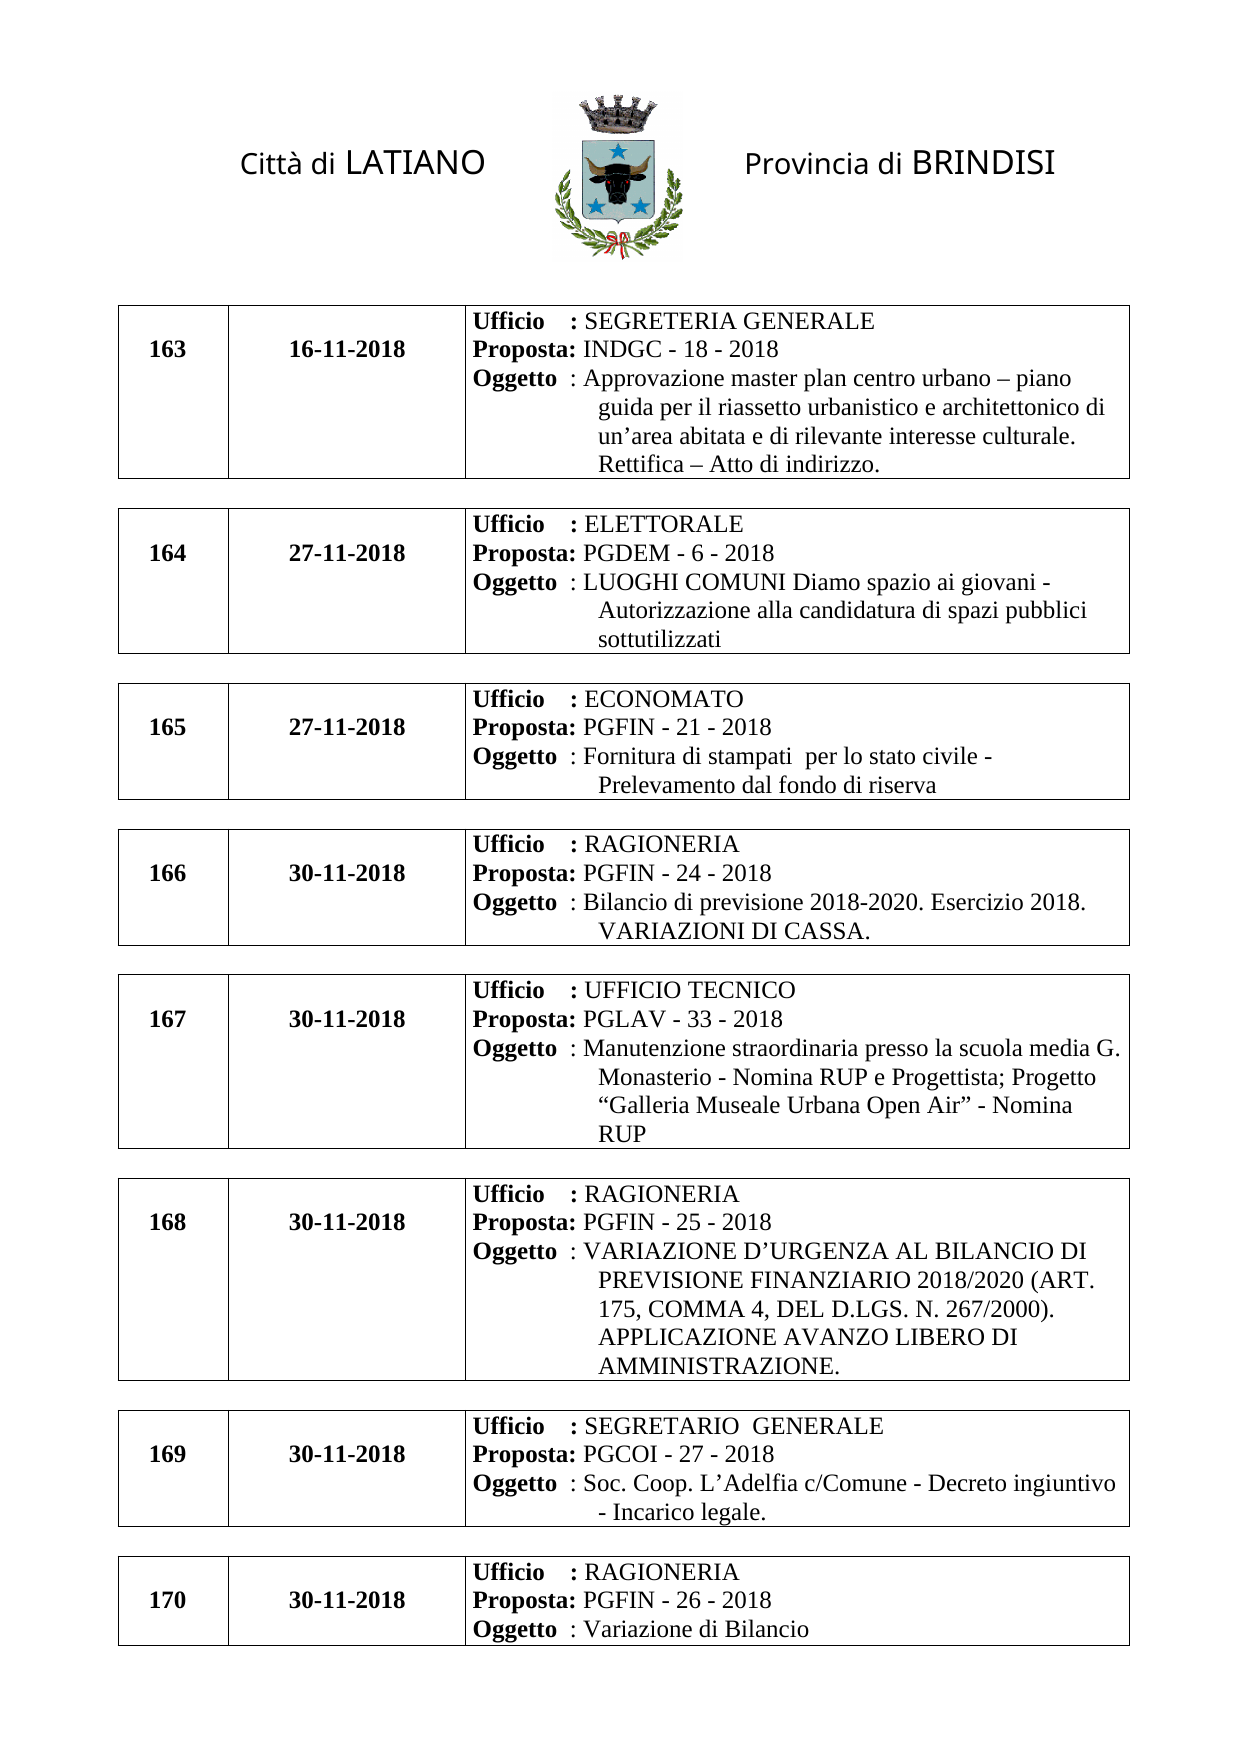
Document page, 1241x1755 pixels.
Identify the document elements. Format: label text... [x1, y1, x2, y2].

table_header 170 [119, 1557, 228, 1645]
table_header 167 [119, 975, 228, 1148]
table_header 16-11-2018 [229, 306, 465, 478]
table_header Ufficio : ECONOMATO Proposta: PGFIN - 21 - 2018 Oggetto : Fornitura di stampati per lo stato civile - Prelevamento dal fondo di riserva [466, 684, 1129, 799]
table_header Ufficio : SEGRETARIO GENERALE Proposta: PGCOI - 27 - 2018 Oggetto : Soc. Coop. L’Adelfia c/Comune - Decreto ingiuntivo - Incarico legale. [466, 1411, 1129, 1526]
table_header Ufficio : ELETTORALE Proposta: PGDEM - 6 - 2018 Oggetto : LUOGHI COMUNI Diamo spazio ai giovani - Autorizzazione alla candidatura di spazi pubblici sottutilizzati [466, 509, 1129, 653]
table_header 30-11-2018 [229, 1557, 465, 1645]
table_header 164 [119, 509, 228, 653]
table_header Ufficio : RAGIONERIA Proposta: PGFIN - 26 - 2018 Oggetto : Variazione di Bilancio [466, 1557, 1129, 1645]
table_header 168 [119, 1179, 228, 1380]
table_header Ufficio : SEGRETERIA GENERALE Proposta: INDGC - 18 - 2018 Oggetto : Approvazione master plan centro urbano – piano guida per il riassetto urbanistico e architettonico di un’area abitata e di rilevante interesse culturale. Rettifica – Atto di indirizzo. [466, 306, 1129, 478]
table_header 27-11-2018 [229, 684, 465, 799]
table_header 30-11-2018 [229, 975, 465, 1148]
table_header 165 [119, 684, 228, 799]
table_header 163 [119, 306, 228, 478]
table_header 166 [119, 830, 228, 944]
table_header Ufficio : UFFICIO TECNICO Proposta: PGLAV - 33 - 2018 Oggetto : Manutenzione straordinaria presso la scuola media G. Monasterio - Nomina RUP e Progettista; Progetto “Galleria Museale Urbana Open Air” - Nomina RUP [466, 975, 1129, 1148]
table_header 27-11-2018 [229, 509, 465, 653]
table_header Ufficio : RAGIONERIA Proposta: PGFIN - 25 - 2018 Oggetto : VARIAZIONE D’URGENZA AL BILANCIO DI PREVISIONE FINANZIARIO 2018/2020 (ART. 175, COMMA 4, DEL D.LGS. N. 267/2000). APPLICAZIONE AVANZO LIBERO DI AMMINISTRAZIONE. [466, 1179, 1129, 1380]
table_header 30-11-2018 [229, 1411, 465, 1526]
table_header 30-11-2018 [229, 830, 465, 944]
table_header 30-11-2018 [229, 1179, 465, 1380]
table_header Ufficio : RAGIONERIA Proposta: PGFIN - 24 - 2018 Oggetto : Bilancio di previsione 2018-2020. Esercizio 2018. VARIAZIONI DI CASSA. [466, 830, 1129, 944]
table_header 169 [119, 1411, 228, 1526]
